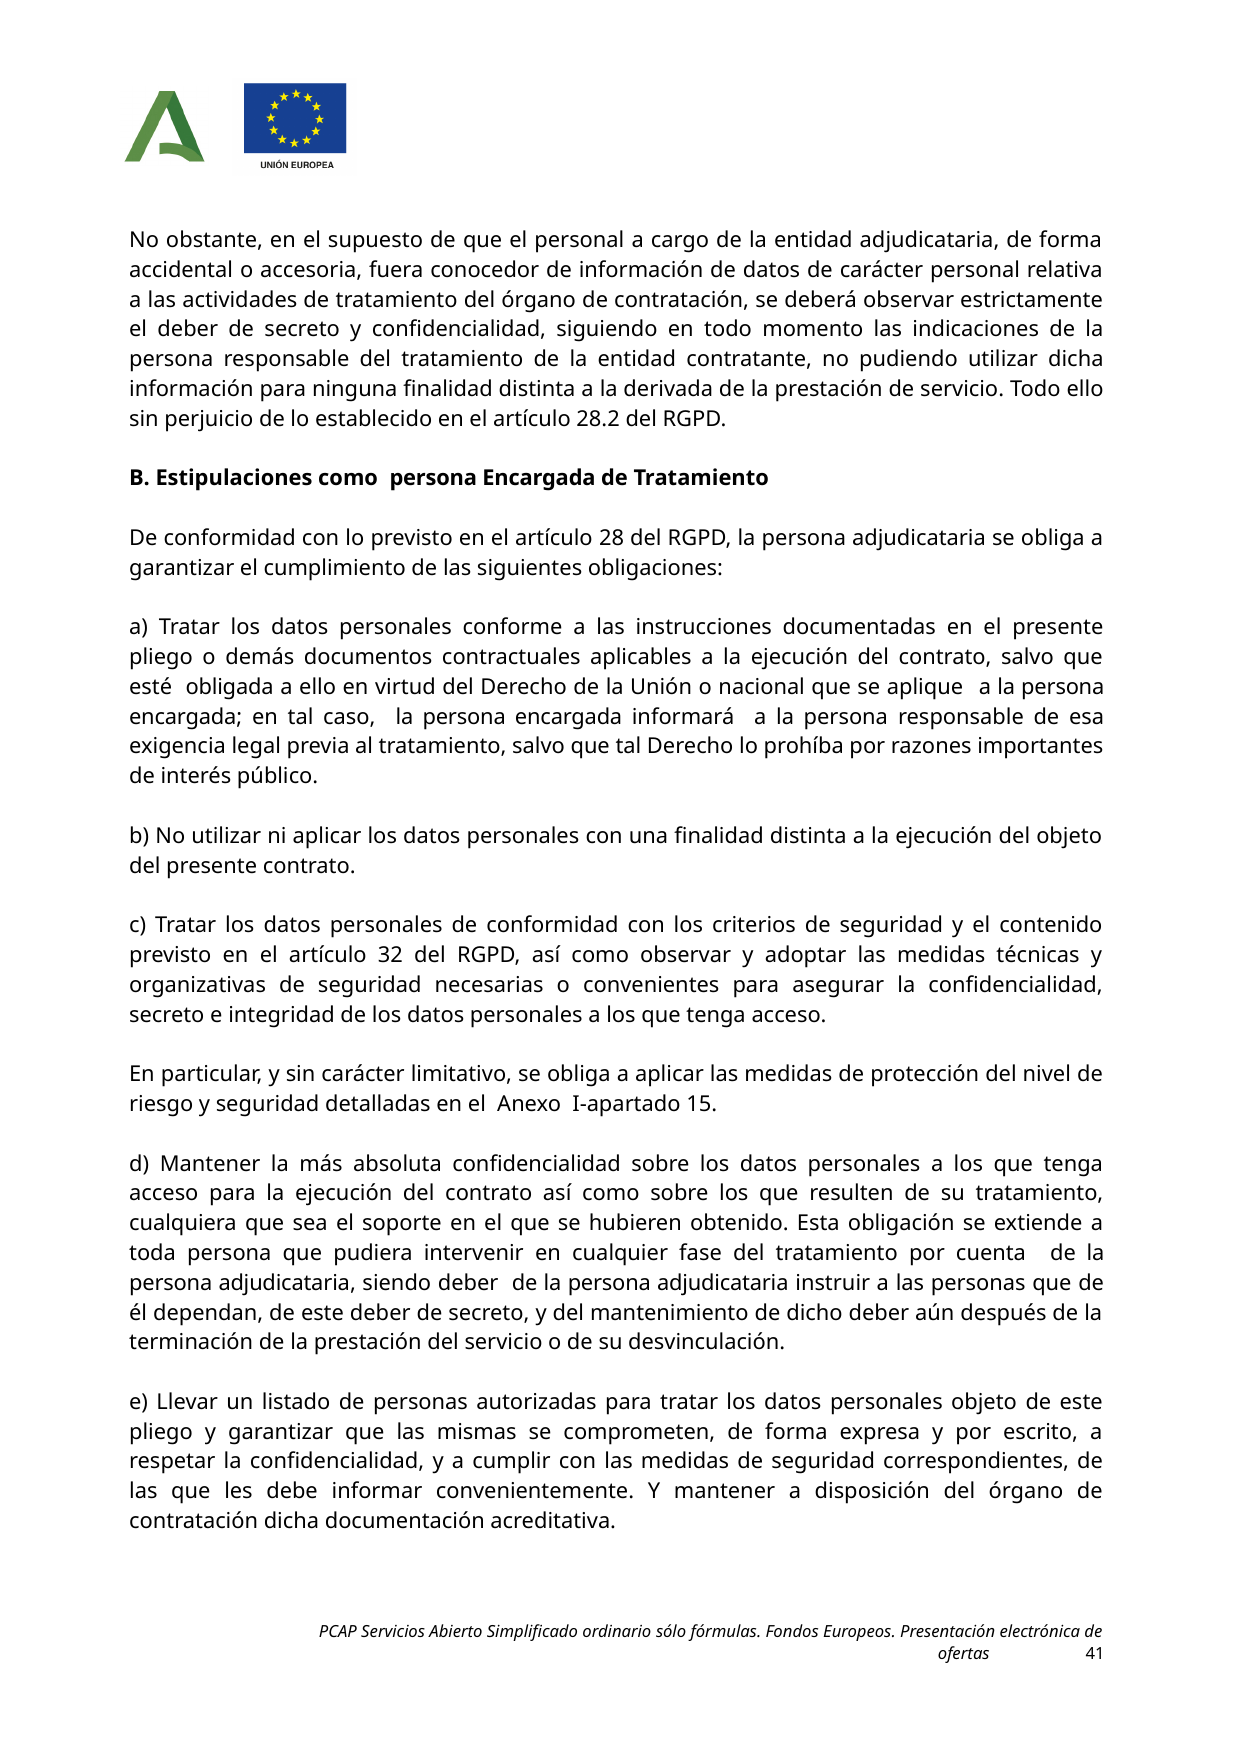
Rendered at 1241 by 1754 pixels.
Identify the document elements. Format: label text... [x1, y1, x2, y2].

text a) Tratar los datos personales conforme a las instrucciones documentadas en el presente pliego o demás documentos contractuales aplicables a la ejecución del contrato, salvo que esté obligada a ello en virtud del Derecho de la Unión o nacional que se aplique a la persona encargada; en tal caso, la persona encargada informará a la persona responsable de esa exigencia legal previa al tratamiento, salvo que tal Derecho lo prohíba por razones importantes de interés público. [129, 611, 1104, 790]
picture [120, 86, 209, 166]
picture [232, 78, 358, 176]
text En particular, y sin carácter limitativo, se obliga a aplicar las medidas de protección del nivel de riesgo y seguridad detalladas en el Anexo I-apartado 15. [129, 1058, 1104, 1118]
text e) Llevar un listado de personas autorizadas para tratar los datos personales objeto de este pliego y garantizar que las mismas se comprometen, de forma expresa y por escrito, a respetar la confidencialidad, y a cumplir con las medidas de seguridad correspondientes, de las que les debe informar convenientemente. Y mantener a disposición del órgano de contratación dicha documentación acreditativa. [129, 1386, 1104, 1535]
text d) Mantener la más absoluta confidencialidad sobre los datos personales a los que tenga acceso para la ejecución del contrato así como sobre los que resulten de su tratamiento, cualquiera que sea el soporte en el que se hubieren obtenido. Esta obligación se extiende a toda persona que pudiera intervenir en cualquier fase del tratamiento por cuenta de la persona adjudicataria, siendo deber de la persona adjudicataria instruir a las personas que de él dependan, de este deber de secreto, y del mantenimiento de dicho deber aún después de la terminación de la prestación del servicio o de su desvinculación. [129, 1148, 1104, 1356]
text No obstante, en el supuesto de que el personal a cargo de la entidad adjudicataria, de forma accidental o accesoria, fuera conocedor de información de datos de carácter personal relativa a las actividades de tratamiento del órgano de contratación, se deberá observar estrictamente el deber de secreto y confidencialidad, siguiendo en todo momento las indicaciones de la persona responsable del tratamiento de la entidad contratante, no pudiendo utilizar dicha información para ninguna finalidad distinta a la derivada de la prestación de servicio. Todo ello sin perjuicio de lo establecido en el artículo 28.2 del RGPD. [129, 224, 1104, 433]
text B. Estipulaciones como persona Encargada de Tratamiento [129, 462, 1104, 492]
text b) No utilizar ni aplicar los datos personales con una finalidad distinta a la ejecución del objeto del presente contrato. [129, 820, 1104, 879]
text c) Tratar los datos personales de conformidad con los criterios de seguridad y el contenido previsto en el artículo 32 del RGPD, así como observar y adoptar las medidas técnicas y organizativas de seguridad necesarias o convenientes para asegurar la confidencialidad, secreto e integridad de los datos personales a los que tenga acceso. [129, 909, 1104, 1028]
text De conformidad con lo previsto en el artículo 28 del RGPD, la persona adjudicataria se obliga a garantizar el cumplimiento de las siguientes obligaciones: [129, 522, 1104, 582]
